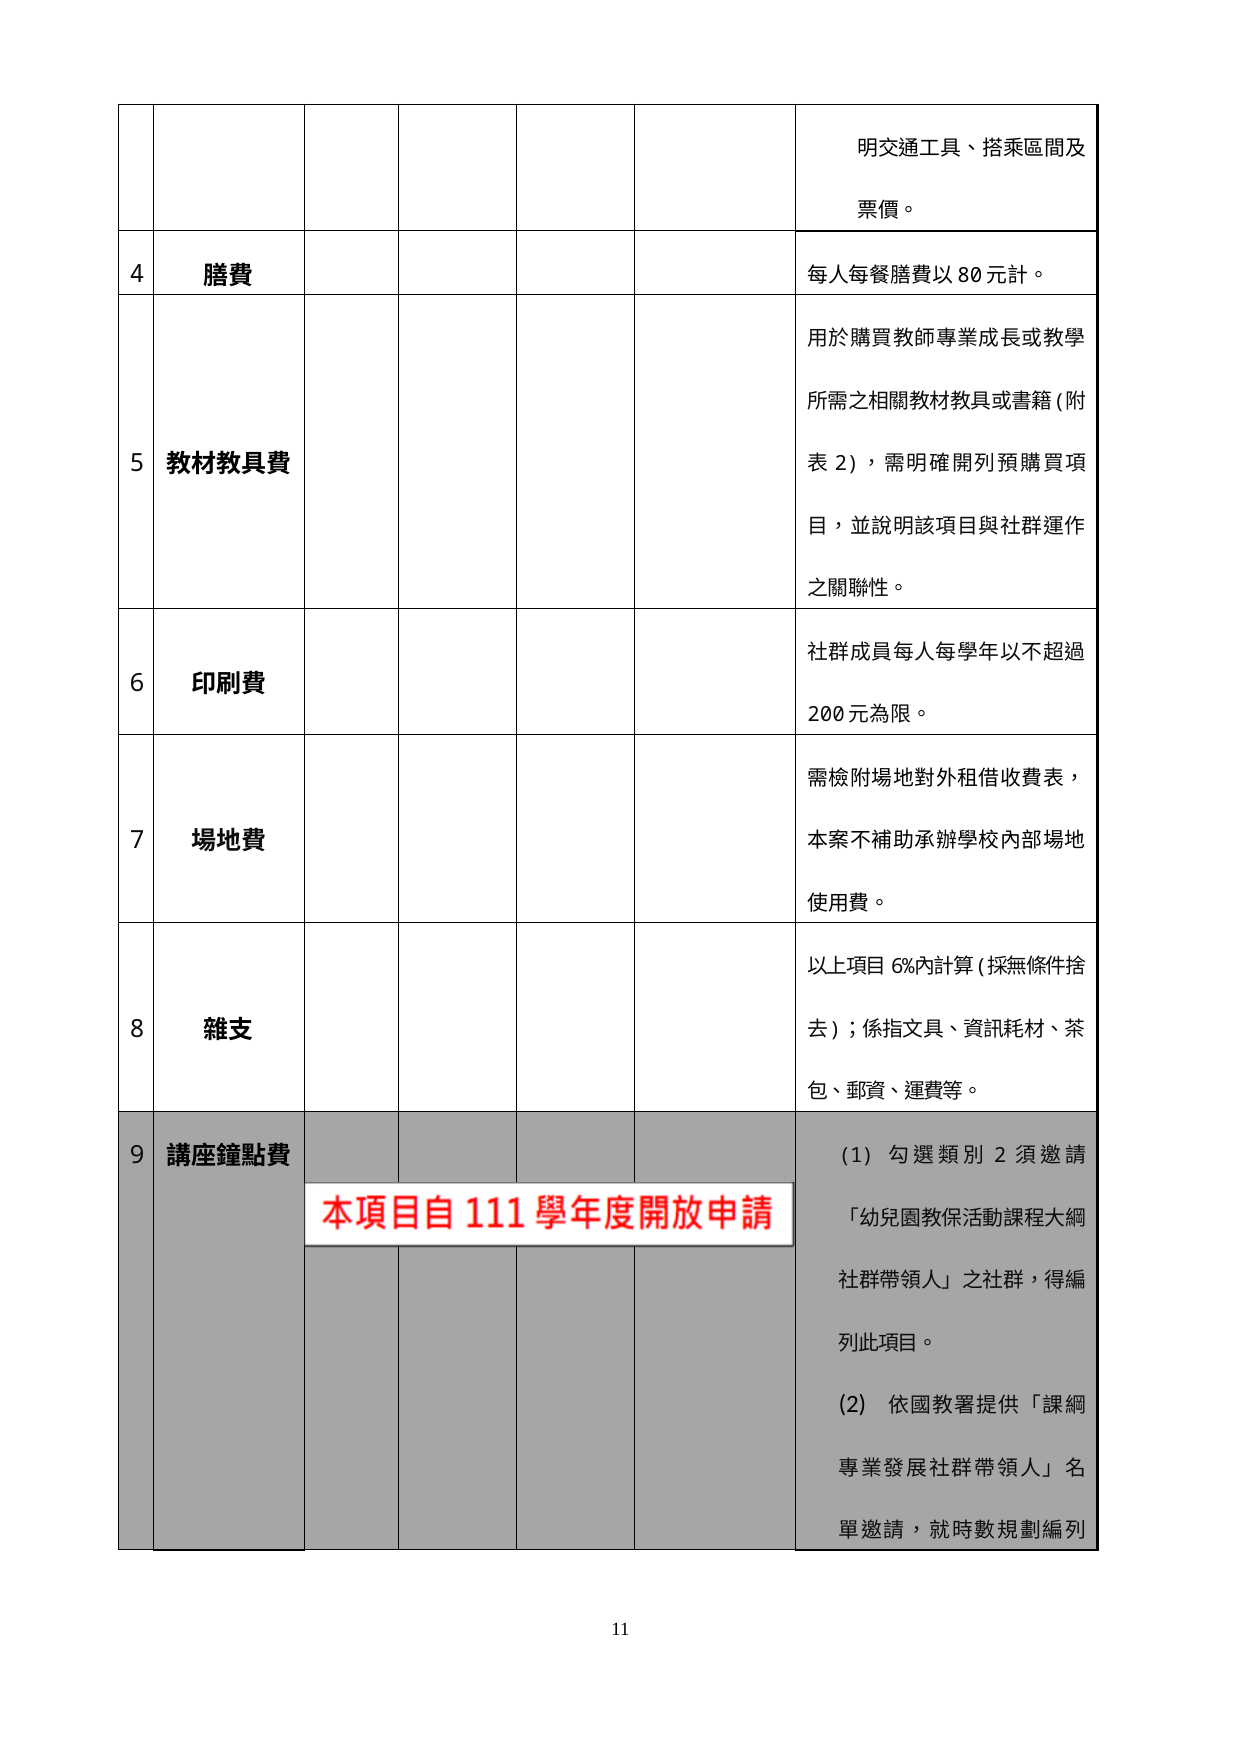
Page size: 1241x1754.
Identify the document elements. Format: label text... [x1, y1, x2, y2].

table_cell 4 [119, 231, 153, 294]
table_cell [399, 231, 516, 294]
table_cell 7 [119, 735, 153, 922]
table_cell [305, 923, 398, 1111]
table_cell [119, 105, 153, 229]
table_cell 教材教具費 [154, 295, 304, 608]
table_cell 勾選類別2須邀請「幼兒園教保活動課程大綱社群帶領人」之社群，得編列此項目。 依國教署提供「課綱專業發展社群帶領人」名單邀請，就時數規劃編列 [796, 1112, 1096, 1549]
table_cell [517, 231, 634, 294]
table_cell [305, 231, 398, 294]
table_cell [635, 1112, 795, 1182]
table_cell 印刷費 [154, 609, 304, 734]
table_cell [305, 735, 398, 922]
table_cell 明交通工具、搭乘區間及票價。 [796, 105, 1096, 229]
table_cell 8 [119, 923, 153, 1111]
table_cell [517, 735, 634, 922]
table_cell [635, 295, 795, 608]
table_cell [517, 923, 634, 1111]
table_cell 9 [119, 1112, 153, 1549]
table_cell [154, 105, 304, 229]
table_cell 需檢附場地對外租借收費表，本案不補助承辦學校內部場地使用費。 [796, 735, 1096, 922]
table_cell [399, 1112, 516, 1182]
table_cell [517, 295, 634, 608]
table_cell [635, 609, 795, 734]
table_cell [305, 609, 398, 734]
table_cell [305, 105, 398, 229]
table_cell [399, 609, 516, 734]
table_cell [305, 1112, 398, 1182]
table_cell [635, 923, 795, 1111]
table_cell [399, 735, 516, 922]
table_cell 社群成員每人每學年以不超過200元為限。 [796, 609, 1096, 734]
table_cell [517, 1112, 634, 1182]
table_cell [635, 231, 795, 294]
table_cell [635, 1247, 795, 1549]
table_cell [635, 735, 795, 922]
table_cell 5 [119, 295, 153, 608]
table_cell 膳費 [154, 231, 304, 294]
table_cell 每人每餐膳費以80元計。 [796, 232, 1096, 294]
table_cell [517, 105, 634, 229]
table_cell 以上項目6%內計算(採無條件捨去)；係指文具、資訊耗材、茶包、郵資、運費等。 [796, 923, 1096, 1111]
table_cell [305, 1248, 398, 1549]
table_cell 用於購買教師專業成長或教學所需之相關教材教具或書籍(附表2)，需明確開列預購買項目，並說明該項目與社群運作之關聯性。 [796, 295, 1096, 608]
table_cell [399, 1248, 516, 1549]
table_cell 場地費 [154, 735, 304, 922]
table_cell [399, 105, 516, 229]
table_cell 講座鐘點費 [154, 1112, 304, 1549]
table_cell [399, 295, 516, 608]
table_cell [517, 1248, 634, 1549]
table_cell [399, 923, 516, 1111]
table_cell [517, 609, 634, 734]
table_cell [305, 295, 398, 608]
table_cell [635, 105, 795, 229]
table_cell 雜支 [154, 923, 304, 1111]
table_cell 6 [119, 609, 153, 734]
